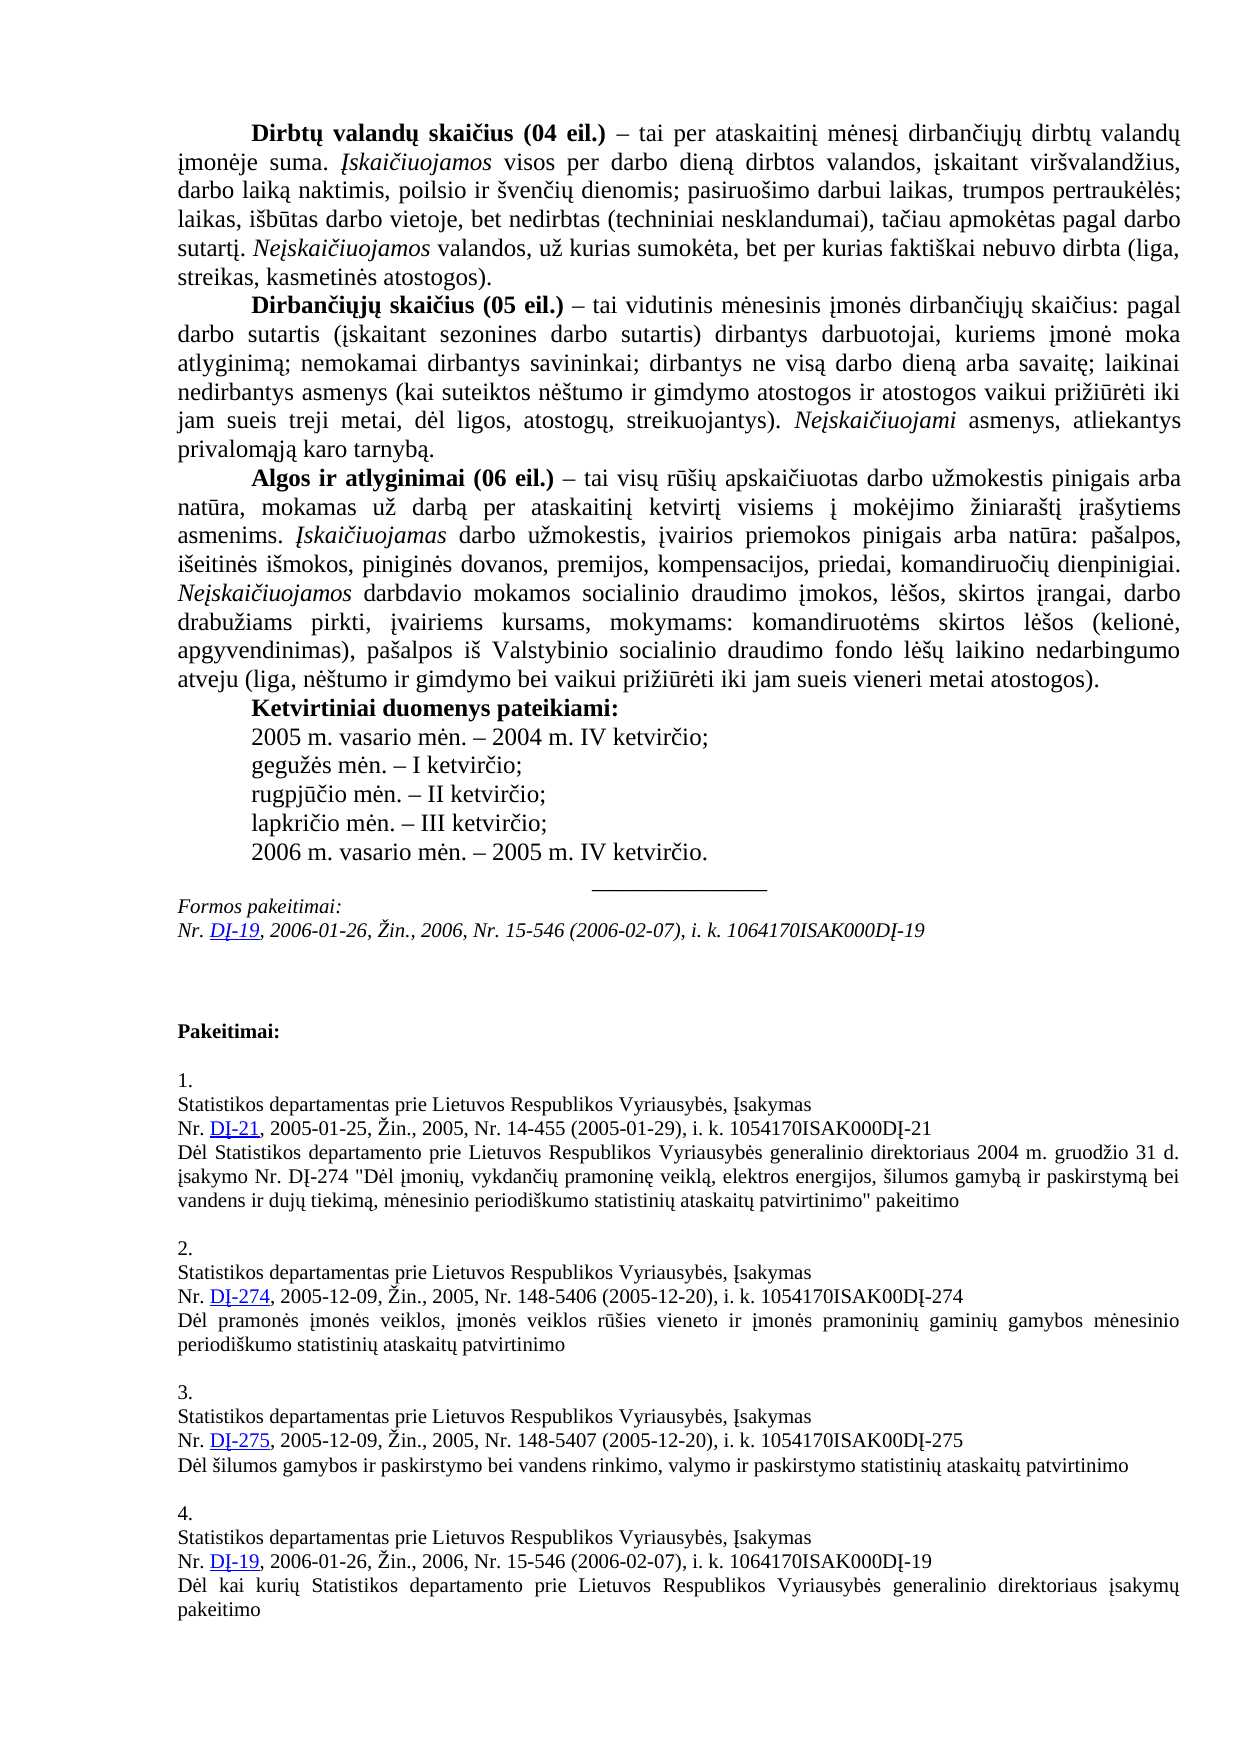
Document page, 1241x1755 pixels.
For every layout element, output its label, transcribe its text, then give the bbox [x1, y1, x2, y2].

text Statistikos departamentas prie Lietuvos Respublikos Vyriausybės, Įsakymas [177, 1525, 1181, 1549]
text 1. [177, 1067, 1181, 1092]
text Statistikos departamentas prie Lietuvos Respublikos Vyriausybės, Įsakymas [177, 1404, 1181, 1428]
text 3. [177, 1380, 1181, 1404]
text lapkričio mėn. – III ketvirčio; [177, 808, 1181, 837]
text Dirbančiųjų skaičius (05 eil.) – tai vidutinis mėnesinis įmonės dirbančiųjų skaičius: pagal darbo sutartis (įskaitant sezonines darbo sutartis) dirbantys darbuotojai, kuriems įmonė moka atlyginimą; nemokamai dirbantys savininkai; dirbantys ne visą darbo dieną arba savaitę; laikinai nedirbantys asmenys (kai suteiktos nėštumo ir gimdymo atostogos ir atostogos vaikui prižiūrėti iki jam sueis treji metai, dėl ligos, atostogų, streikuojantys). Neįskaičiuojami asmenys, atliekantys privalomąją karo tarnybą. [177, 291, 1181, 463]
text 2006 m. vasario mėn. – 2005 m. IV ketvirčio. [177, 837, 1181, 866]
text Nr. DĮ-274, 2005-12-09, Žin., 2005, Nr. 148-5406 (2005-12-20), i. k. 1054170ISAK00DĮ-274 [177, 1284, 1181, 1308]
text 4. [177, 1501, 1181, 1525]
text Statistikos departamentas prie Lietuvos Respublikos Vyriausybės, Įsakymas [177, 1092, 1181, 1116]
text gegužės mėn. – I ketvirčio; [177, 751, 1181, 779]
text Nr. DĮ-19, 2006-01-26, Žin., 2006, Nr. 15-546 (2006-02-07), i. k. 1064170ISAK000DĮ-19 [177, 1549, 1181, 1573]
text Statistikos departamentas prie Lietuvos Respublikos Vyriausybės, Įsakymas [177, 1260, 1181, 1284]
text Ketvirtiniai duomenys pateikiami: [177, 693, 1181, 722]
text Nr. DĮ-19, 2006-01-26, Žin., 2006, Nr. 15-546 (2006-02-07), i. k. 1064170ISAK000DĮ-19 [177, 918, 1181, 942]
text Dirbtų valandų skaičius (04 eil.) – tai per ataskaitinį mėnesį dirbančiųjų dirbtų valandų įmonėje suma. Įskaičiuojamos visos per darbo dieną dirbtos valandos, įskaitant viršvalandžius, darbo laiką naktimis, poilsio ir švenčių dienomis; pasiruošimo darbui laikas, trumpos pertraukėlės; laikas, išbūtas darbo vietoje, bet nedirbtas (techniniai nesklandumai), tačiau apmokėtas pagal darbo sutartį. Neįskaičiuojamos valandos, už kurias sumokėta, bet per kurias faktiškai nebuvo dirbta (liga, streikas, kasmetinės atostogos). [177, 118, 1181, 291]
text Dėl kai kurių Statistikos departamento prie Lietuvos Respublikos Vyriausybės generalinio direktoriaus įsakymų pakeitimo [177, 1573, 1181, 1621]
text Dėl Statistikos departamento prie Lietuvos Respublikos Vyriausybės generalinio direktoriaus 2004 m. gruodžio 31 d. įsakymo Nr. DĮ-274 "Dėl įmonių, vykdančių pramoninę veiklą, elektros energijos, šilumos gamybą ir paskirstymą bei vandens ir dujų tiekimą, mėnesinio periodiškumo statistinių ataskaitų patvirtinimo" pakeitimo [177, 1140, 1181, 1212]
text Formos pakeitimai: [177, 894, 1181, 918]
text 2005 m. vasario mėn. – 2004 m. IV ketvirčio; [177, 722, 1181, 751]
text 2. [177, 1236, 1181, 1260]
text Nr. DĮ-275, 2005-12-09, Žin., 2005, Nr. 148-5407 (2005-12-20), i. k. 1054170ISAK00DĮ-275 [177, 1428, 1181, 1452]
text Dėl pramonės įmonės veiklos, įmonės veiklos rūšies vieneto ir įmonės pramoninių gaminių gamybos mėnesinio periodiškumo statistinių ataskaitų patvirtinimo [177, 1308, 1181, 1356]
text Algos ir atlyginimai (06 eil.) – tai visų rūšių apskaičiuotas darbo užmokestis pinigais arba natūra, mokamas už darbą per ataskaitinį ketvirtį visiems į mokėjimo žiniaraštį įrašytiems asmenims. Įskaičiuojamas darbo užmokestis, įvairios priemokos pinigais arba natūra: pašalpos, išeitinės išmokos, piniginės dovanos, premijos, kompensacijos, priedai, komandiruočių dienpinigiai. Neįskaičiuojamos darbdavio mokamos socialinio draudimo įmokos, lėšos, skirtos įrangai, darbo drabužiams pirkti, įvairiems kursams, mokymams: komandiruotėms skirtos lėšos (kelionė, apgyvendinimas), pašalpos iš Valstybinio socialinio draudimo fondo lėšų laikino nedarbingumo atveju (liga, nėštumo ir gimdymo bei vaikui prižiūrėti iki jam sueis vieneri metai atostogos). [177, 463, 1181, 693]
text Nr. DĮ-21, 2005-01-25, Žin., 2005, Nr. 14-455 (2005-01-29), i. k. 1054170ISAK000DĮ-21 [177, 1116, 1181, 1140]
text Pakeitimai: [177, 1019, 1181, 1043]
text Dėl šilumos gamybos ir paskirstymo bei vandens rinkimo, valymo ir paskirstymo statistinių ataskaitų patvirtinimo [177, 1452, 1181, 1477]
text rugpjūčio mėn. – II ketvirčio; [177, 779, 1181, 808]
text ______________ [177, 866, 1181, 894]
